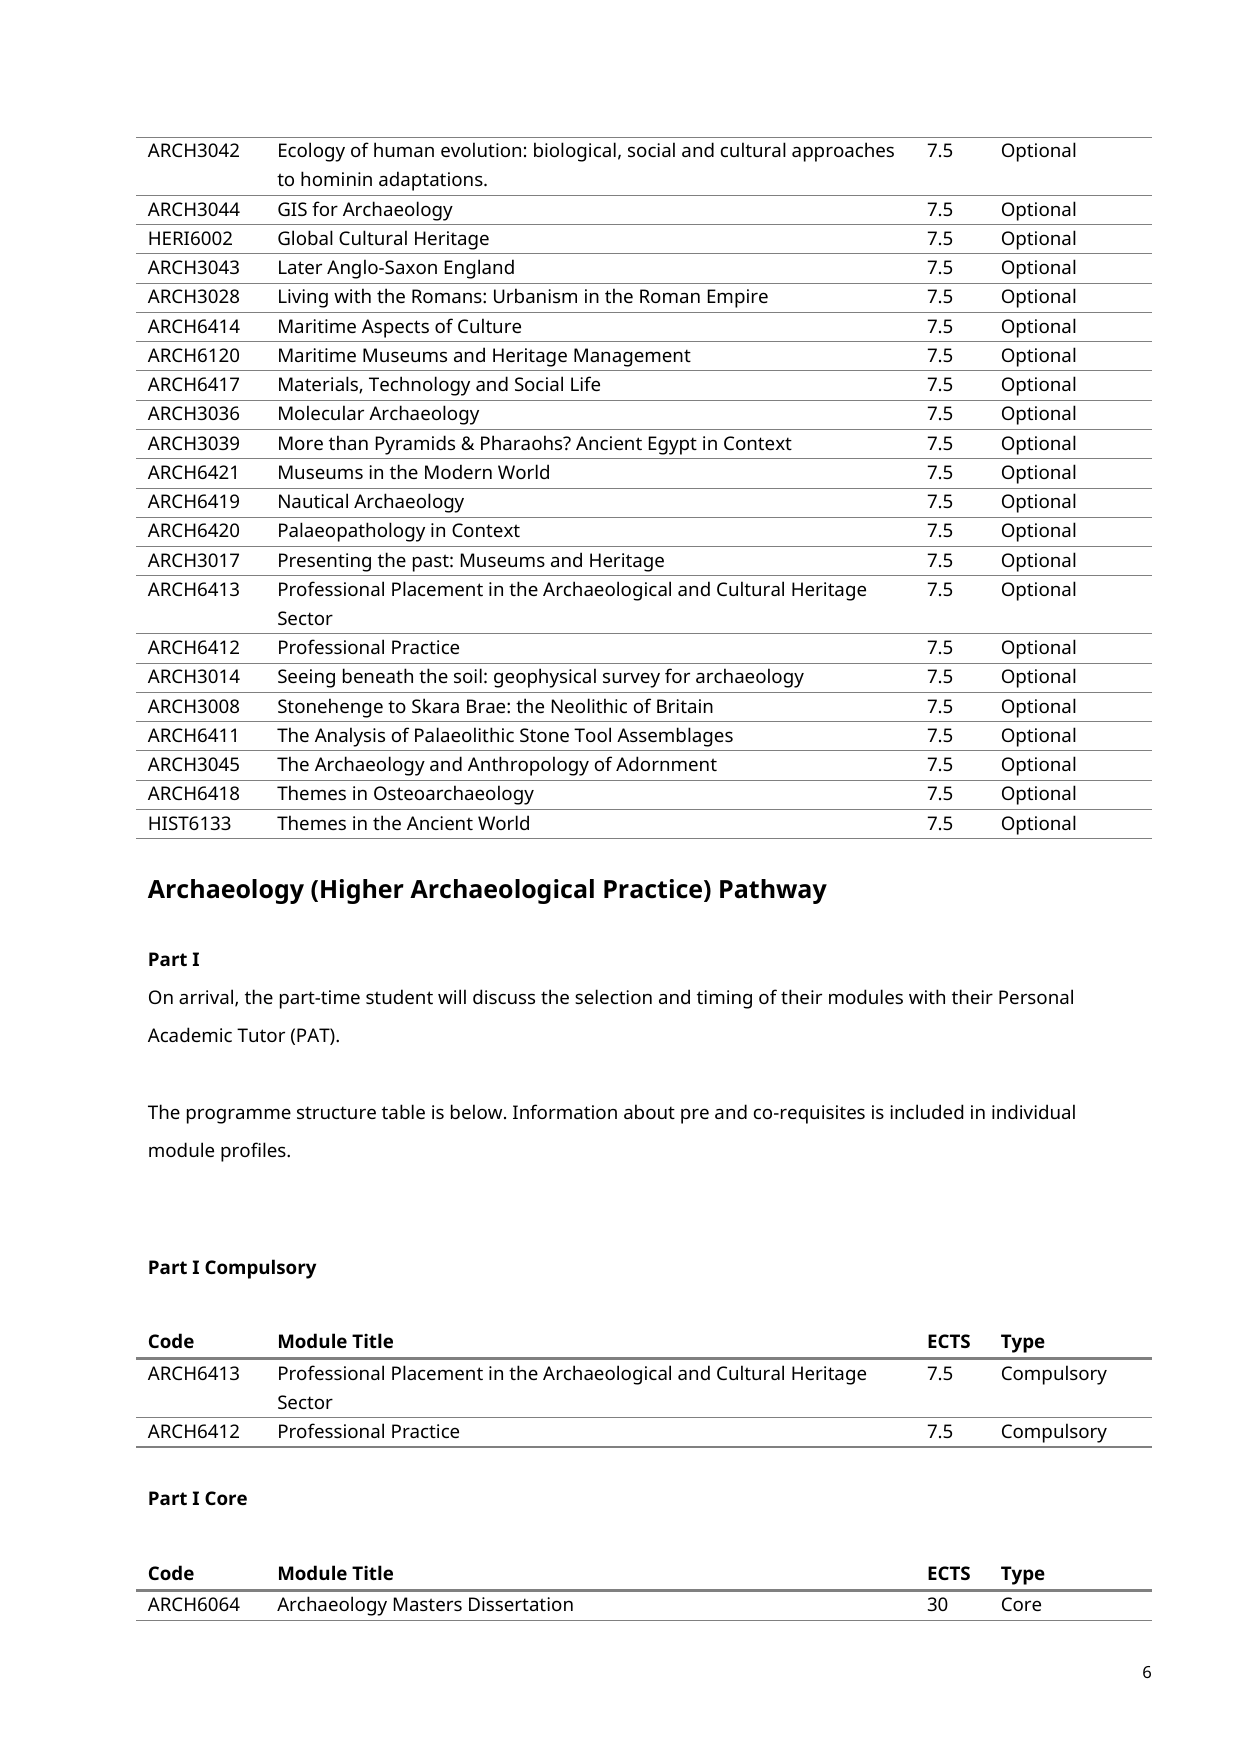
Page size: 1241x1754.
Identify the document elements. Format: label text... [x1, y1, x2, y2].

table_cell The Analysis of Palaeolithic Stone Tool Assemblages [266, 722, 916, 750]
table_cell Module Title [266, 1329, 916, 1357]
table_cell Optional [989, 342, 1152, 370]
table_cell Professional Placement in the Archaeological and Cultural Heritage Sector [266, 576, 916, 633]
table_cell Stonehenge to Skara Brae: the Neolithic of Britain [266, 693, 916, 721]
table_cell Optional [989, 138, 1152, 195]
table_cell ARCH6419 [136, 489, 266, 517]
table_cell Palaeopathology in Context [266, 518, 916, 546]
table_cell Nautical Archaeology [266, 489, 916, 517]
table_cell 7.5 [916, 1418, 989, 1446]
table_cell Part I On arrival, the part-time student will discuss the selection and timing of their modules with their Personal Academic Tutor (PAT). The programme structure table is below. Information about pre and co-requisites is included in individual module profiles. [136, 908, 1152, 1216]
table_cell 7.5 [916, 634, 989, 663]
table_cell Molecular Archaeology [266, 401, 916, 429]
table_cell Ecology of human evolution: biological, social and cultural approaches to hominin adaptations. [266, 138, 916, 195]
table_cell Professional Practice [266, 634, 916, 663]
table_cell 7.5 [916, 810, 989, 838]
table_cell Archaeology Masters Dissertation [266, 1592, 916, 1620]
table_cell Optional [989, 254, 1152, 283]
table_cell ARCH3044 [136, 196, 266, 224]
table_cell Optional [989, 722, 1152, 750]
table_cell 7.5 [916, 430, 989, 458]
table_cell ARCH3043 [136, 254, 266, 283]
table_cell Optional [989, 751, 1152, 780]
table_cell Optional [989, 781, 1152, 809]
table_cell Maritime Aspects of Culture [266, 313, 916, 341]
table_cell ARCH6412 [136, 634, 266, 663]
table_cell 7.5 [916, 342, 989, 370]
table_cell Themes in Osteoarchaeology [266, 781, 916, 809]
table_cell 7.5 [916, 401, 989, 429]
table_cell ARCH3045 [136, 751, 266, 780]
table_cell 7.5 [916, 547, 989, 575]
table_cell Optional [989, 225, 1152, 253]
table_cell ARCH6120 [136, 342, 266, 370]
table_cell Themes in the Ancient World [266, 810, 916, 838]
table_cell Type [989, 1329, 1152, 1357]
table_cell Maritime Museums and Heritage Management [266, 342, 916, 370]
table_cell 7.5 [916, 459, 989, 487]
table_cell 7.5 [916, 722, 989, 750]
table_cell ECTS [916, 1560, 989, 1588]
table_cell Optional [989, 518, 1152, 546]
table_cell Optional [989, 284, 1152, 312]
table_cell Seeing beneath the soil: geophysical survey for archaeology [266, 664, 916, 692]
table_cell 30 [916, 1592, 989, 1620]
table_cell Optional [989, 576, 1152, 633]
table_cell ARCH3017 [136, 547, 266, 575]
table_cell Optional [989, 459, 1152, 487]
table_cell 7.5 [916, 1360, 989, 1417]
table_cell ECTS [916, 1329, 989, 1357]
table_cell Code [136, 1329, 266, 1357]
table_cell Presenting the past: Museums and Heritage [266, 547, 916, 575]
table_cell Optional [989, 693, 1152, 721]
table_cell Global Cultural Heritage [266, 225, 916, 253]
table_cell Compulsory [989, 1360, 1152, 1417]
table_cell ARCH6413 [136, 1360, 266, 1417]
table_cell ARCH6414 [136, 313, 266, 341]
table_cell 7.5 [916, 196, 989, 224]
table_cell GIS for Archaeology [266, 196, 916, 224]
table_cell Museums in the Modern World [266, 459, 916, 487]
table_cell Optional [989, 634, 1152, 663]
table_cell 7.5 [916, 138, 989, 195]
table_cell More than Pyramids & Pharaohs? Ancient Egypt in Context [266, 430, 916, 458]
table_cell 7.5 [916, 489, 989, 517]
table_cell 7.5 [916, 751, 989, 780]
table_cell Archaeology (Higher Archaeological Practice) Pathway [136, 839, 1152, 908]
table_cell 7.5 [916, 225, 989, 253]
table_cell Later Anglo-Saxon England [266, 254, 916, 283]
table_cell ARCH6420 [136, 518, 266, 546]
table_cell Type [989, 1560, 1152, 1588]
table_cell Part I Core [136, 1448, 1152, 1560]
table_cell 7.5 [916, 313, 989, 341]
table_cell 7.5 [916, 664, 989, 692]
table_cell ARCH3039 [136, 430, 266, 458]
table_cell Compulsory [989, 1418, 1152, 1446]
table_cell ARCH6418 [136, 781, 266, 809]
table_cell ARCH3008 [136, 693, 266, 721]
table_cell Optional [989, 664, 1152, 692]
table_cell 7.5 [916, 518, 989, 546]
table_cell Module Title [266, 1560, 916, 1588]
table_cell Optional [989, 313, 1152, 341]
table_cell Professional Placement in the Archaeological and Cultural Heritage Sector [266, 1360, 916, 1417]
table_cell ARCH3036 [136, 401, 266, 429]
table_cell 7.5 [916, 781, 989, 809]
table_cell Materials, Technology and Social Life [266, 371, 916, 400]
table_cell Optional [989, 371, 1152, 400]
table_cell HERI6002 [136, 225, 266, 253]
table_cell ARCH6413 [136, 576, 266, 633]
table_cell 7.5 [916, 284, 989, 312]
table_cell ARCH3042 [136, 138, 266, 195]
table_cell ARCH6417 [136, 371, 266, 400]
table_cell ARCH6421 [136, 459, 266, 487]
table_cell ARCH3028 [136, 284, 266, 312]
table_cell ARCH6412 [136, 1418, 266, 1446]
table_cell Optional [989, 196, 1152, 224]
table_cell HIST6133 [136, 810, 266, 838]
table_cell 7.5 [916, 576, 989, 633]
table_cell ARCH3014 [136, 664, 266, 692]
table_cell Code [136, 1560, 266, 1588]
table_cell Optional [989, 489, 1152, 517]
table_cell Part I Compulsory [136, 1216, 1152, 1329]
table_cell 7.5 [916, 254, 989, 283]
table_cell Professional Practice [266, 1418, 916, 1446]
table_cell Optional [989, 547, 1152, 575]
table_cell Core [989, 1592, 1152, 1620]
table_cell ARCH6411 [136, 722, 266, 750]
table_cell 7.5 [916, 693, 989, 721]
table_cell Optional [989, 430, 1152, 458]
table_cell 7.5 [916, 371, 989, 400]
table_cell ARCH6064 [136, 1592, 266, 1620]
table_cell The Archaeology and Anthropology of Adornment [266, 751, 916, 780]
table_cell Optional [989, 810, 1152, 838]
table_cell Optional [989, 401, 1152, 429]
table_cell Living with the Romans: Urbanism in the Roman Empire [266, 284, 916, 312]
